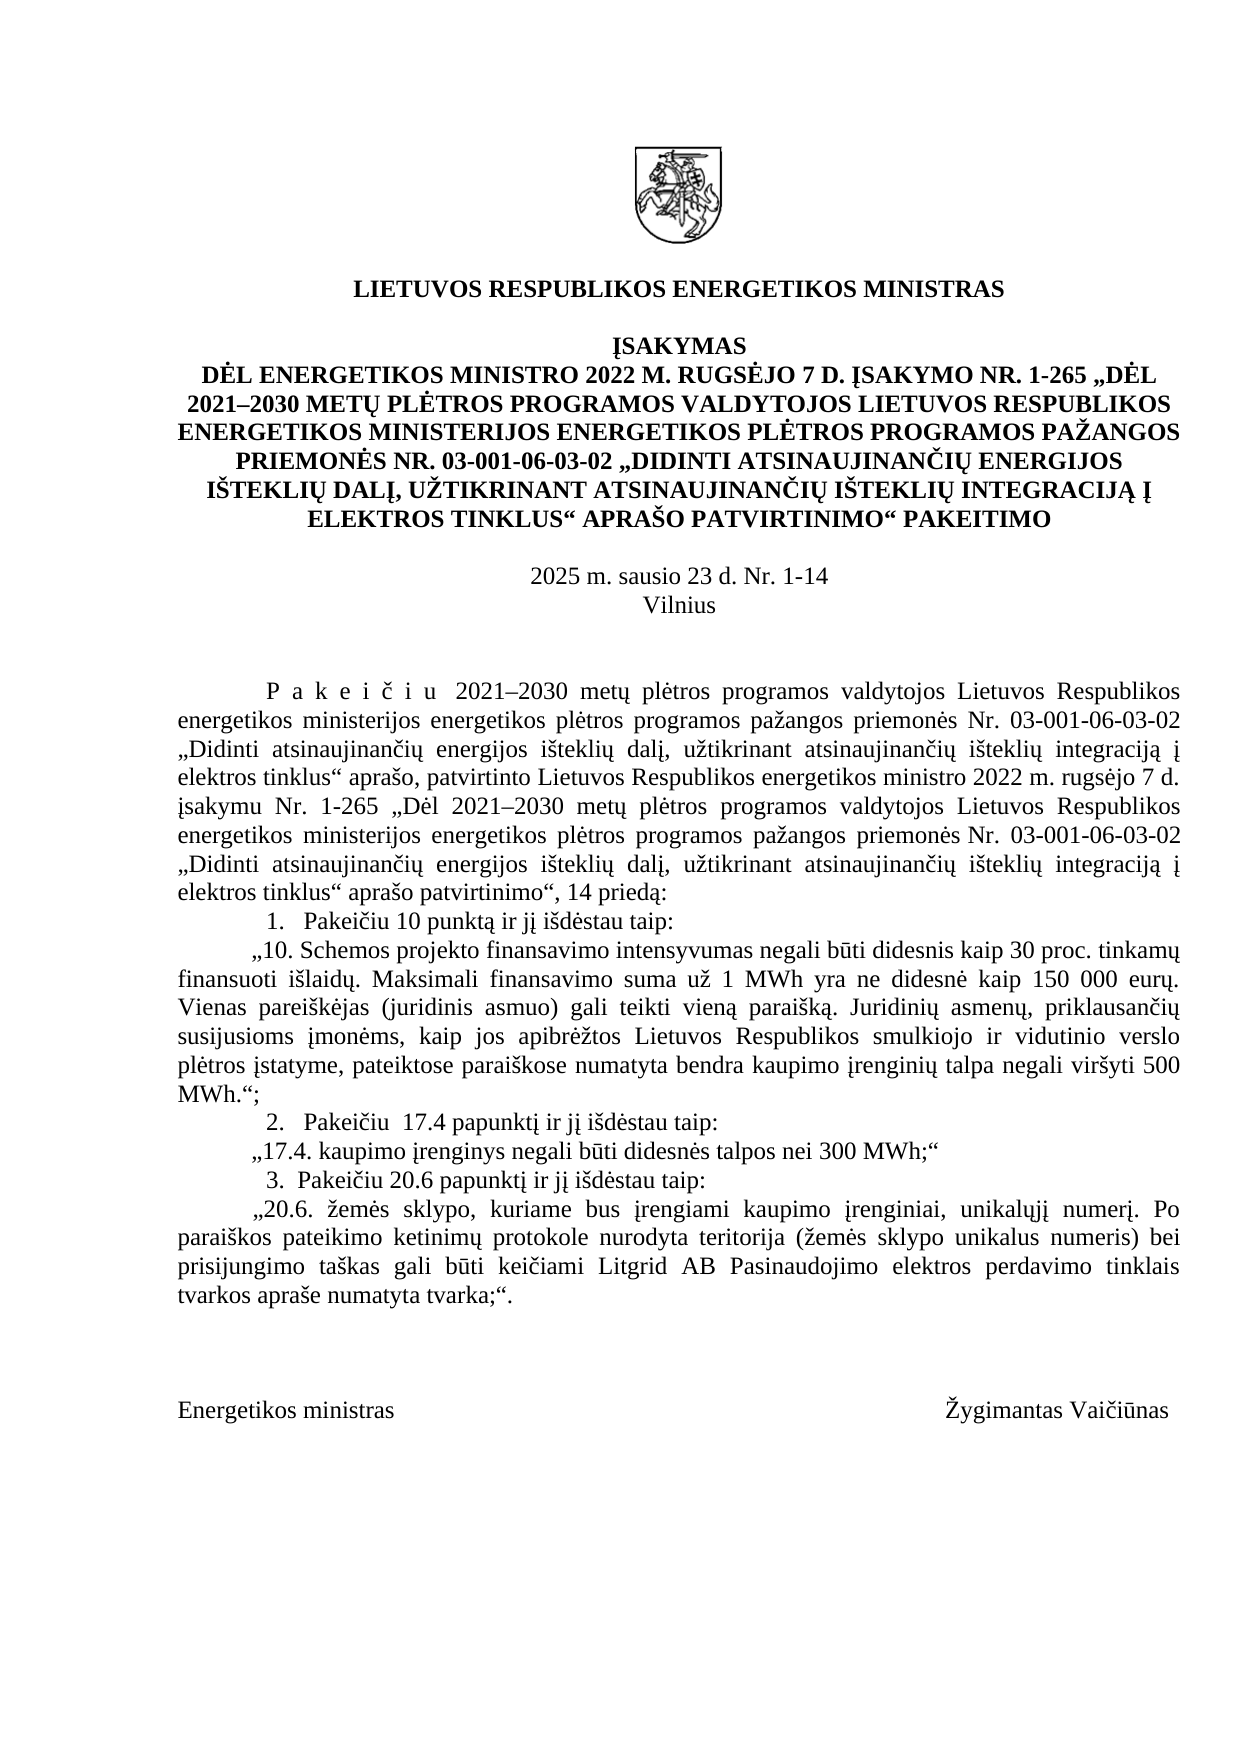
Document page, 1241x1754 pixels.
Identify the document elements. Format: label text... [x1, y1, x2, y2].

text „20.6. žemės sklypo, kuriame bus įrengiami kaupimo įrenginiai, unikalųjį numerį. Po paraiškos pateikimo ketinimų protokole nurodyta teritorija (žemės sklypo unikalus numeris) bei prisijungimo taškas gali būti keičiami Litgrid AB Pasinaudojimo elektros perdavimo tinklais tvarkos apraše numatyta tvarka;“. [177, 1194, 1181, 1309]
text DĖL ENERGETIKOS MINISTRO 2022 M. RUGSĖJO 7 D. ĮSAKYMO NR. 1-265 „DĖL 2021–2030 METŲ PLĖTROS PROGRAMOS VALDYTOJOS LIETUVOS RESPUBLIKOS ENERGETIKOS MINISTERIJOS ENERGETIKOS PLĖTROS PROGRAMOS PAŽANGOS PRIEMONĖS NR. 03-001-06-03-02 „DIDINTI ATSINAUJINANČIŲ ENERGIJOS IŠTEKLIŲ DALĮ, UŽTIKRINANT ATSINAUJINANČIŲ IŠTEKLIŲ INTEGRACIJĄ Į ELEKTROS TINKLUS“ APRAŠO PATVIRTINIMO“ PAKEITIMO [177, 360, 1181, 532]
text „17.4. kaupimo įrenginys negali būti didesnės talpos nei 300 MWh;“ [251, 1136, 1181, 1165]
text 2025 m. sausio 23 d. Nr. 1-14 [177, 561, 1181, 590]
text 2. Pakeičiu 17.4 papunktį ir jį išdėstau taip: [266, 1107, 1181, 1136]
text „10. Schemos projekto finansavimo intensyvumas negali būti didesnis kaip 30 proc. tinkamų finansuoti išlaidų. Maksimali finansavimo suma už 1 MWh yra ne didesnė kaip 150 000 eurų. Vienas pareiškėjas (juridinis asmuo) gali teikti vieną paraišką. Juridinių asmenų, priklausančių susijusioms įmonėms, kaip jos apibrėžtos Lietuvos Respublikos smulkiojo ir vidutinio verslo plėtros įstatyme, pateiktose paraiškose numatyta bendra kaupimo įrenginių talpa negali viršyti 500 MWh.“; [177, 935, 1181, 1107]
text ĮSAKYMAS [177, 331, 1181, 360]
text Vilnius [177, 590, 1181, 619]
text Energetikos ministras Žygimantas Vaičiūnas [177, 1395, 1181, 1424]
text P a k e i č i u 2021–2030 metų plėtros programos valdytojos Lietuvos Respublikos energetikos ministerijos energetikos plėtros programos pažangos priemonės Nr. 03-001-06-03-02 „Didinti atsinaujinančių energijos išteklių dalį, užtikrinant atsinaujinančių išteklių integraciją į elektros tinklus“ aprašo, patvirtinto Lietuvos Respublikos energetikos ministro 2022 m. rugsėjo 7 d. įsakymu Nr. 1-265 „Dėl 2021–2030 metų plėtros programos valdytojos Lietuvos Respublikos energetikos ministerijos energetikos plėtros programos pažangos priemonės Nr. 03-001-06-03-02 „Didinti atsinaujinančių energijos išteklių dalį, užtikrinant atsinaujinančių išteklių integraciją į elektros tinklus“ aprašo patvirtinimo“, 14 priedą: [177, 676, 1181, 906]
text LIETUVOS RESPUBLIKOS ENERGETIKOS MINISTRAS [177, 274, 1181, 302]
text 3. Pakeičiu 20.6 papunktį ir jį išdėstau taip: [266, 1165, 1181, 1194]
text 1. Pakeičiu 10 punktą ir jį išdėstau taip: [266, 906, 1181, 935]
